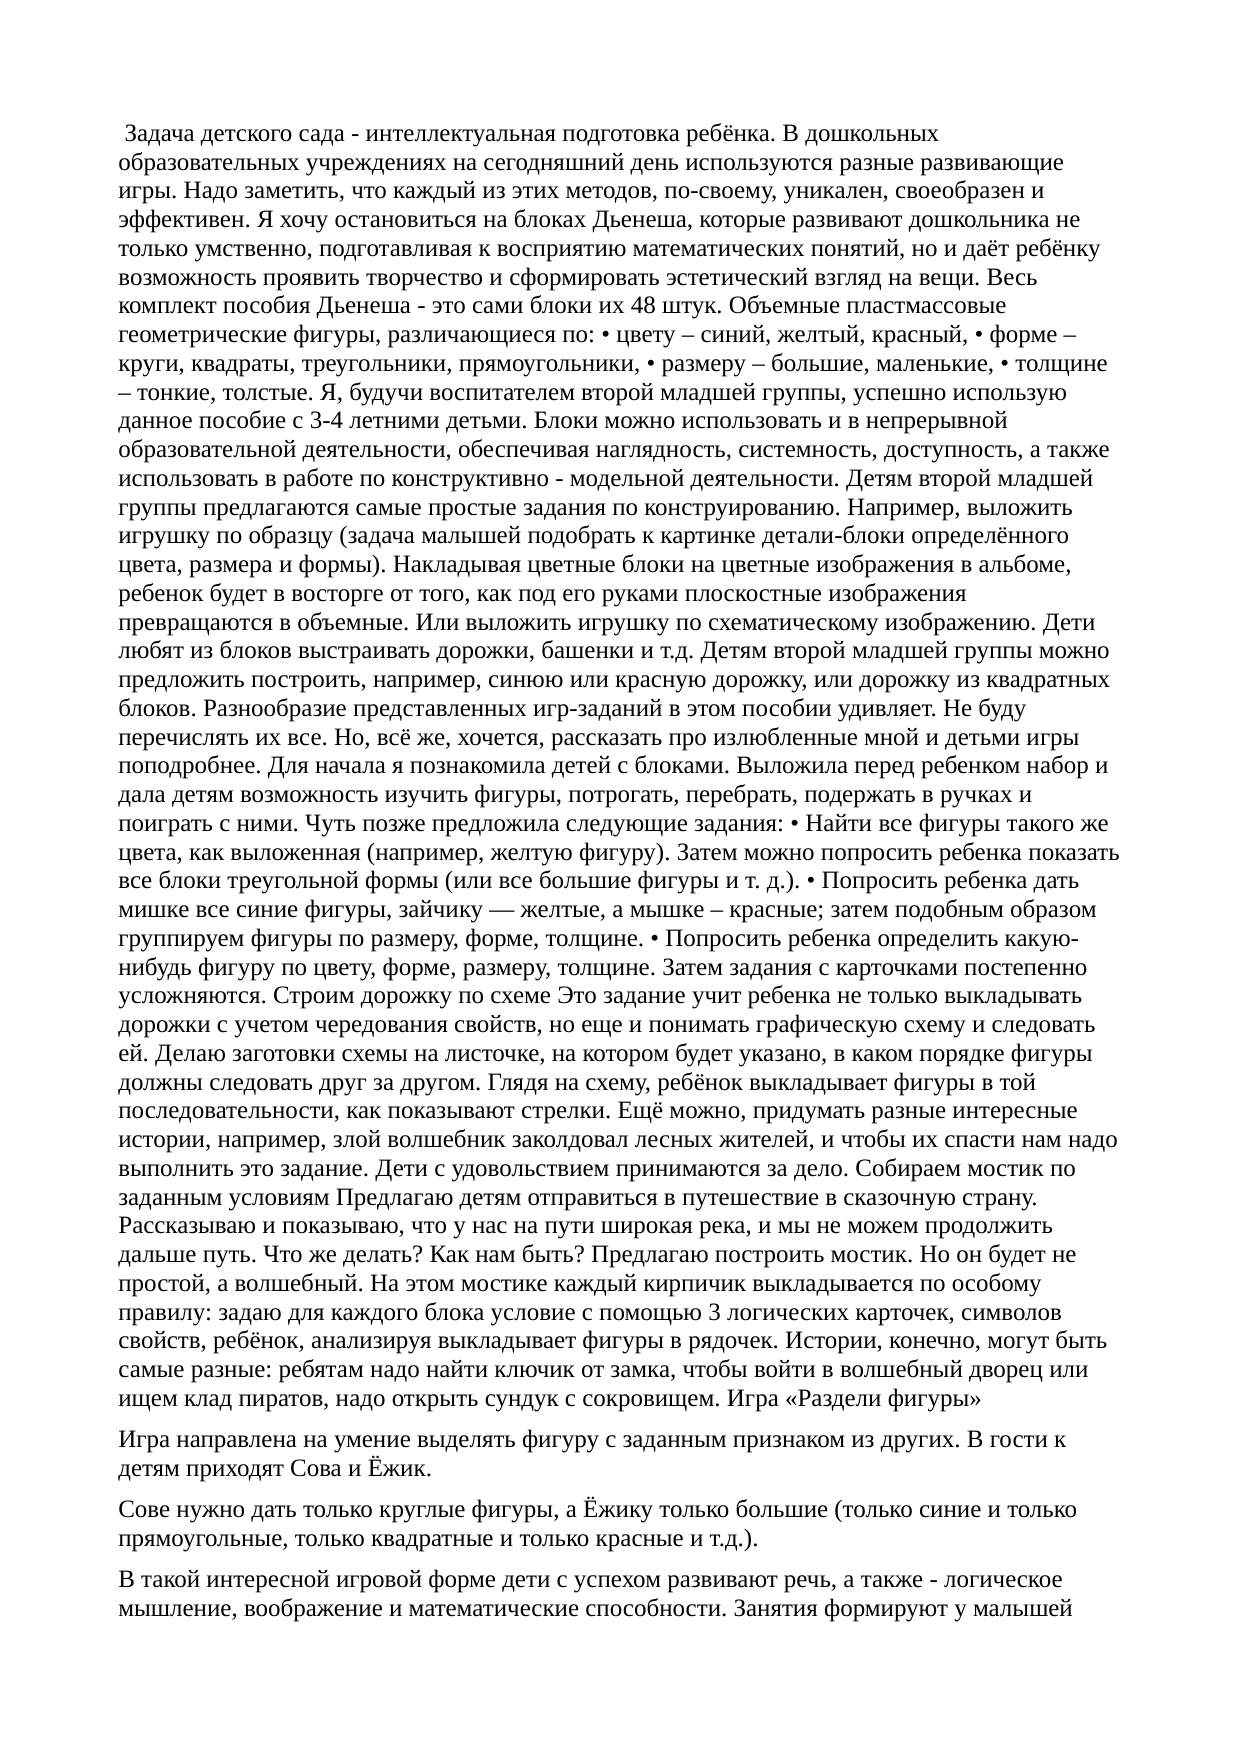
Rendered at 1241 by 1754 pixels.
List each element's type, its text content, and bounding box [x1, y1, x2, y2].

text Задача детского сада - интеллектуальная подготовка ребёнка. В дошкольных образовательных учреждениях на сегодняшний день используются разные развивающие игры. Надо заметить, что каждый из этих методов, по-своему, уникален, своеобразен и эффективен. Я хочу остановиться на блоках Дьенеша, которые развивают дошкольника не только умственно, подготавливая к восприятию математических понятий, но и даёт ребёнку возможность проявить творчество и сформировать эстетический взгляд на вещи. Весь комплект пособия Дьенеша - это сами блоки их 48 штук. Объемные пластмассовые геометрические фигуры, различающиеся по: • цвету – синий, желтый, красный, • форме – круги, квадраты, треугольники, прямоугольники, • размеру – большие, маленькие, • толщине – тонкие, толстые. Я, будучи воспитателем второй младшей группы, успешно использую данное пособие с 3-4 летними детьми. Блоки можно использовать и в непрерывной образовательной деятельности, обеспечивая наглядность, системность, доступность, а также использовать в работе по конструктивно - модельной деятельности. Детям второй младшей группы предлагаются самые простые задания по конструированию. Например, выложить игрушку по образцу (задача малышей подобрать к картинке детали-блоки определённого цвета, размера и формы). Накладывая цветные блоки на цветные изображения в альбоме, ребенок будет в восторге от того, как под его руками плоскостные изображения превращаются в объемные. Или выложить игрушку по схематическому изображению. Дети любят из блоков выстраивать дорожки, башенки и т.д. Детям второй младшей группы можно предложить построить, например, синюю или красную дорожку, или дорожку из квадратных блоков. Разнообразие представленных игр-заданий в этом пособии удивляет. Не буду перечислять их все. Но, всё же, хочется, рассказать про излюбленные мной и детьми игры поподробнее. Для начала я познакомила детей с блоками. Выложила перед ребенком набор и дала детям возможность изучить фигуры, потрогать, перебрать, подержать в ручках и поиграть с ними. Чуть позже предложила следующие задания: • Найти все фигуры такого же цвета, как выложенная (например, желтую фигуру). Затем можно попросить ребенка показать все блоки треугольной формы (или все большие фигуры и т. д.). • Попросить ребенка дать мишке все синие фигуры, зайчику — желтые, а мышке – красные; затем подобным образом группируем фигуры по размеру, форме, толщине. • Попросить ребенка определить какую-нибудь фигуру по цвету, форме, размеру, толщине. Затем задания с карточками постепенно усложняются. Строим дорожку по схеме Это задание учит ребенка не только выкладывать дорожки с учетом чередования свойств, но еще и понимать графическую схему и следовать ей. Делаю заготовки схемы на листочке, на котором будет указано, в каком порядке фигуры должны следовать друг за другом. Глядя на схему, ребёнок выкладывает фигуры в той последовательности, как показывают стрелки. Ещё можно, придумать разные интересные истории, например, злой волшебник заколдовал лесных жителей, и чтобы их спасти нам надо выполнить это задание. Дети с удовольствием принимаются за дело. Собираем мостик по заданным условиям Предлагаю детям отправиться в путешествие в сказочную страну. Рассказываю и показываю, что у нас на пути широкая река, и мы не можем продолжить дальше путь. Что же делать? Как нам быть? Предлагаю построить мостик. Но он будет не простой, а волшебный. На этом мостике каждый кирпичик выкладывается по особому правилу: задаю для каждого блока условие с помощью 3 логических карточек, символов свойств, ребёнок, анализируя выкладывает фигуры в рядочек. Истории, конечно, могут быть самые разные: ребятам надо найти ключик от замка, чтобы войти в волшебный дворец или ищем клад пиратов, надо открыть сундук с сокровищем. Игра «Раздели фигуры» [118, 118, 1122, 1412]
text В такой интересной игровой форме дети с успехом развивают речь, а также - логическое мышление, воображение и математические способности. Занятия формируют у малышей [118, 1564, 1122, 1622]
text Игра направлена на умение выделять фигуру с заданным признаком из других. В гости к детям приходят Сова и Ёжик. [118, 1424, 1122, 1482]
text Сове нужно дать только круглые фигуры, а Ёжику только большие (только синие и только прямоугольные, только квадратные и только красные и т.д.). [118, 1494, 1122, 1552]
